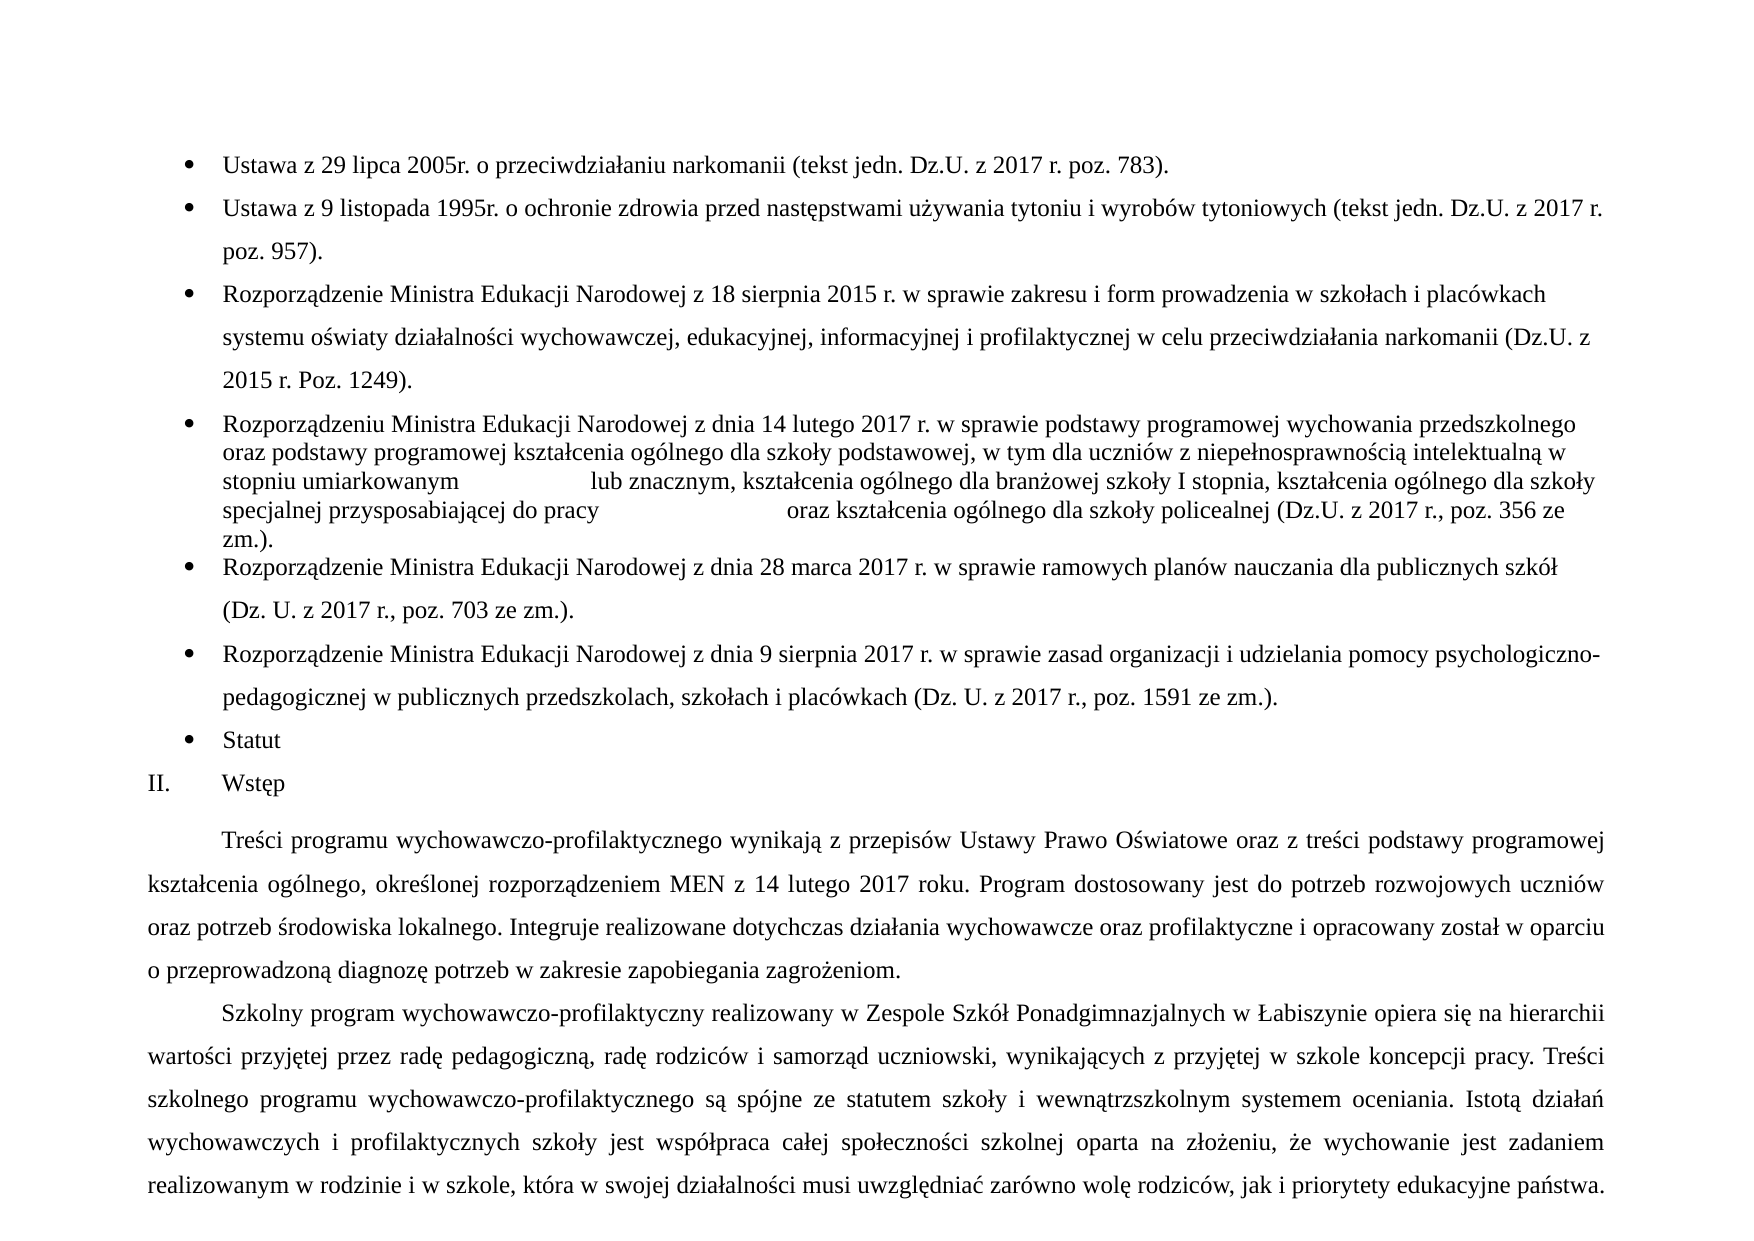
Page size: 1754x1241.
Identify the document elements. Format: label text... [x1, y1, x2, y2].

list Ustawa z 29 lipca 2005r. o przeciwdziałaniu narkomanii (tekst jedn. Dz.U. z 2017 r. poz. 783). [185, 150, 1606, 179]
text II. Wstęp [147, 768, 1606, 797]
list Statut [185, 725, 1606, 754]
list Ustawa z 9 listopada 1995r. o ochronie zdrowia przed następstwami używania tytoniu i wyrobów tytoniowych (tekst jedn. Dz.U. z 2017 r. poz. 957). [185, 193, 1606, 265]
list Rozporządzenie Ministra Edukacji Narodowej z dnia 28 marca 2017 r. w sprawie ramowych planów nauczania dla publicznych szkół (Dz. U. z 2017 r., poz. 703 ze zm.). [185, 552, 1606, 624]
text Treści programu wychowawczo-profilaktycznego wynikają z przepisów Ustawy Prawo Oświatowe oraz z treści podstawy programowej kształcenia ogólnego, określonej rozporządzeniem MEN z 14 lutego 2017 roku. Program dostosowany jest do potrzeb rozwojowych uczniów oraz potrzeb środowiska lokalnego. Integruje realizowane dotychczas działania wychowawcze oraz profilaktyczne i opracowany został w oparciu o przeprowadzoną diagnozę potrzeb w zakresie zapobiegania zagrożeniom. [147, 826, 1606, 984]
text Szkolny program wychowawczo-profilaktyczny realizowany w Zespole Szkół Ponadgimnazjalnych w Łabiszynie opiera się na hierarchii wartości przyjętej przez radę pedagogiczną, radę rodziców i samorząd uczniowski, wynikających z przyjętej w szkole koncepcji pracy. Treści szkolnego programu wychowawczo-profilaktycznego są spójne ze statutem szkoły i wewnątrzszkolnym systemem oceniania. Istotą działań wychowawczych i profilaktycznych szkoły jest współpraca całej społeczności szkolnej oparta na złożeniu, że wychowanie jest zadaniem realizowanym w rodzinie i w szkole, która w swojej działalności musi uwzględniać zarówno wolę rodziców, jak i priorytety edukacyjne państwa. [147, 998, 1606, 1199]
list Rozporządzenie Ministra Edukacji Narodowej z 18 sierpnia 2015 r. w sprawie zakresu i form prowadzenia w szkołach i placówkach systemu oświaty działalności wychowawczej, edukacyjnej, informacyjnej i profilaktycznej w celu przeciwdziałania narkomanii (Dz.U. z 2015 r. Poz. 1249). [185, 279, 1606, 394]
list Rozporządzeniu Ministra Edukacji Narodowej z dnia 14 lutego 2017 r. w sprawie podstawy programowej wychowania przedszkolnego oraz podstawy programowej kształcenia ogólnego dla szkoły podstawowej, w tym dla uczniów z niepełnosprawnością intelektualną w stopniu umiarkowanym lub znacznym, kształcenia ogólnego dla branżowej szkoły I stopnia, kształcenia ogólnego dla szkoły specjalnej przysposabiającej do pracy oraz kształcenia ogólnego dla szkoły policealnej (Dz.U. z 2017 r., poz. 356 ze zm.). [185, 409, 1606, 552]
list Rozporządzenie Ministra Edukacji Narodowej z dnia 9 sierpnia 2017 r. w sprawie zasad organizacji i udzielania pomocy psychologiczno-pedagogicznej w publicznych przedszkolach, szkołach i placówkach (Dz. U. z 2017 r., poz. 1591 ze zm.). [185, 639, 1606, 711]
